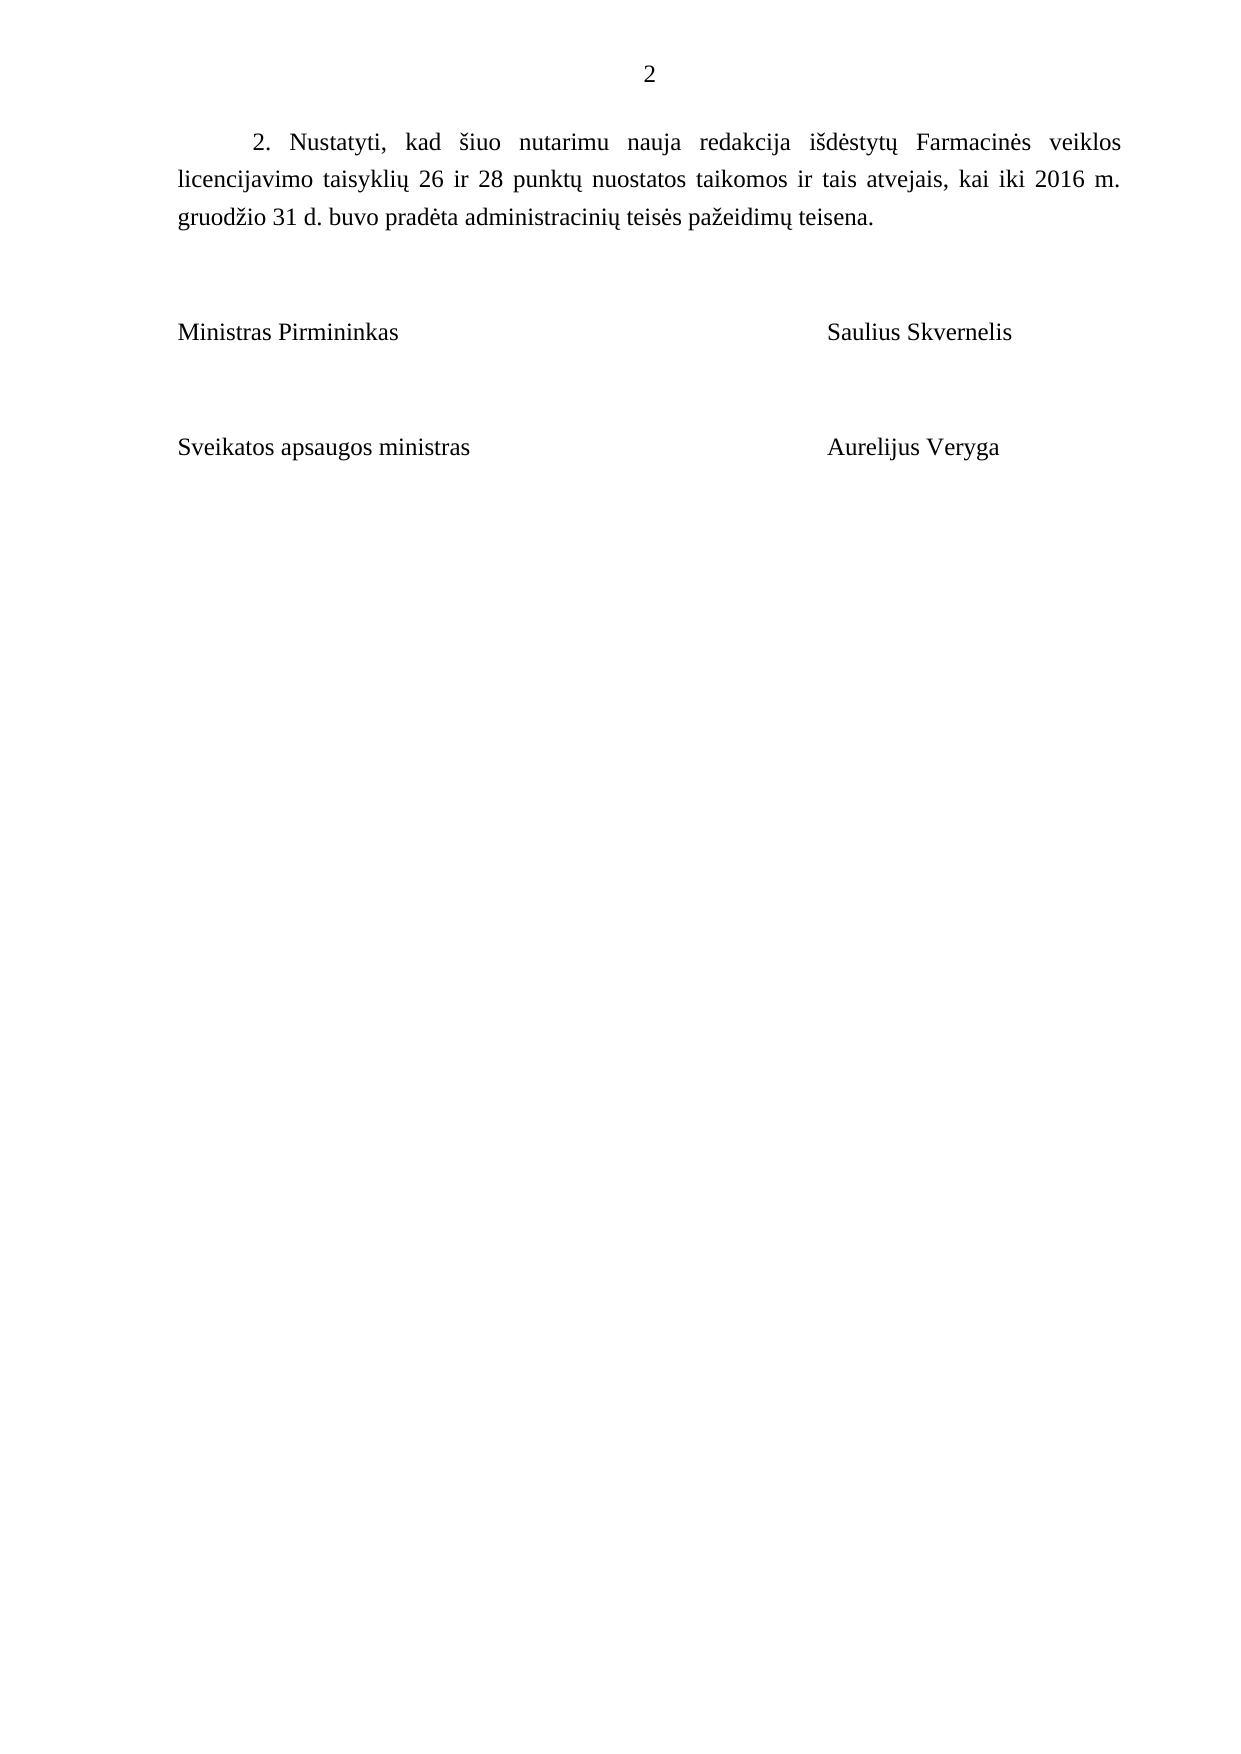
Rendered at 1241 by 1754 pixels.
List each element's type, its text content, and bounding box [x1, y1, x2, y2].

text Ministras Pirmininkas Saulius Skvernelis [177, 317, 1122, 346]
text Sveikatos apsaugos ministras Aurelijus Veryga [177, 432, 1122, 461]
text 2. Nustatyti, kad šiuo nutarimu nauja redakcija išdėstytų Farmacinės veiklos licencijavimo taisyklių 26 ir 28 punktų nuostatos taikomos ir tais atvejais, kai iki 2016 m. gruodžio 31 d. buvo pradėta administracinių teisės pažeidimų teisena. [177, 118, 1122, 231]
